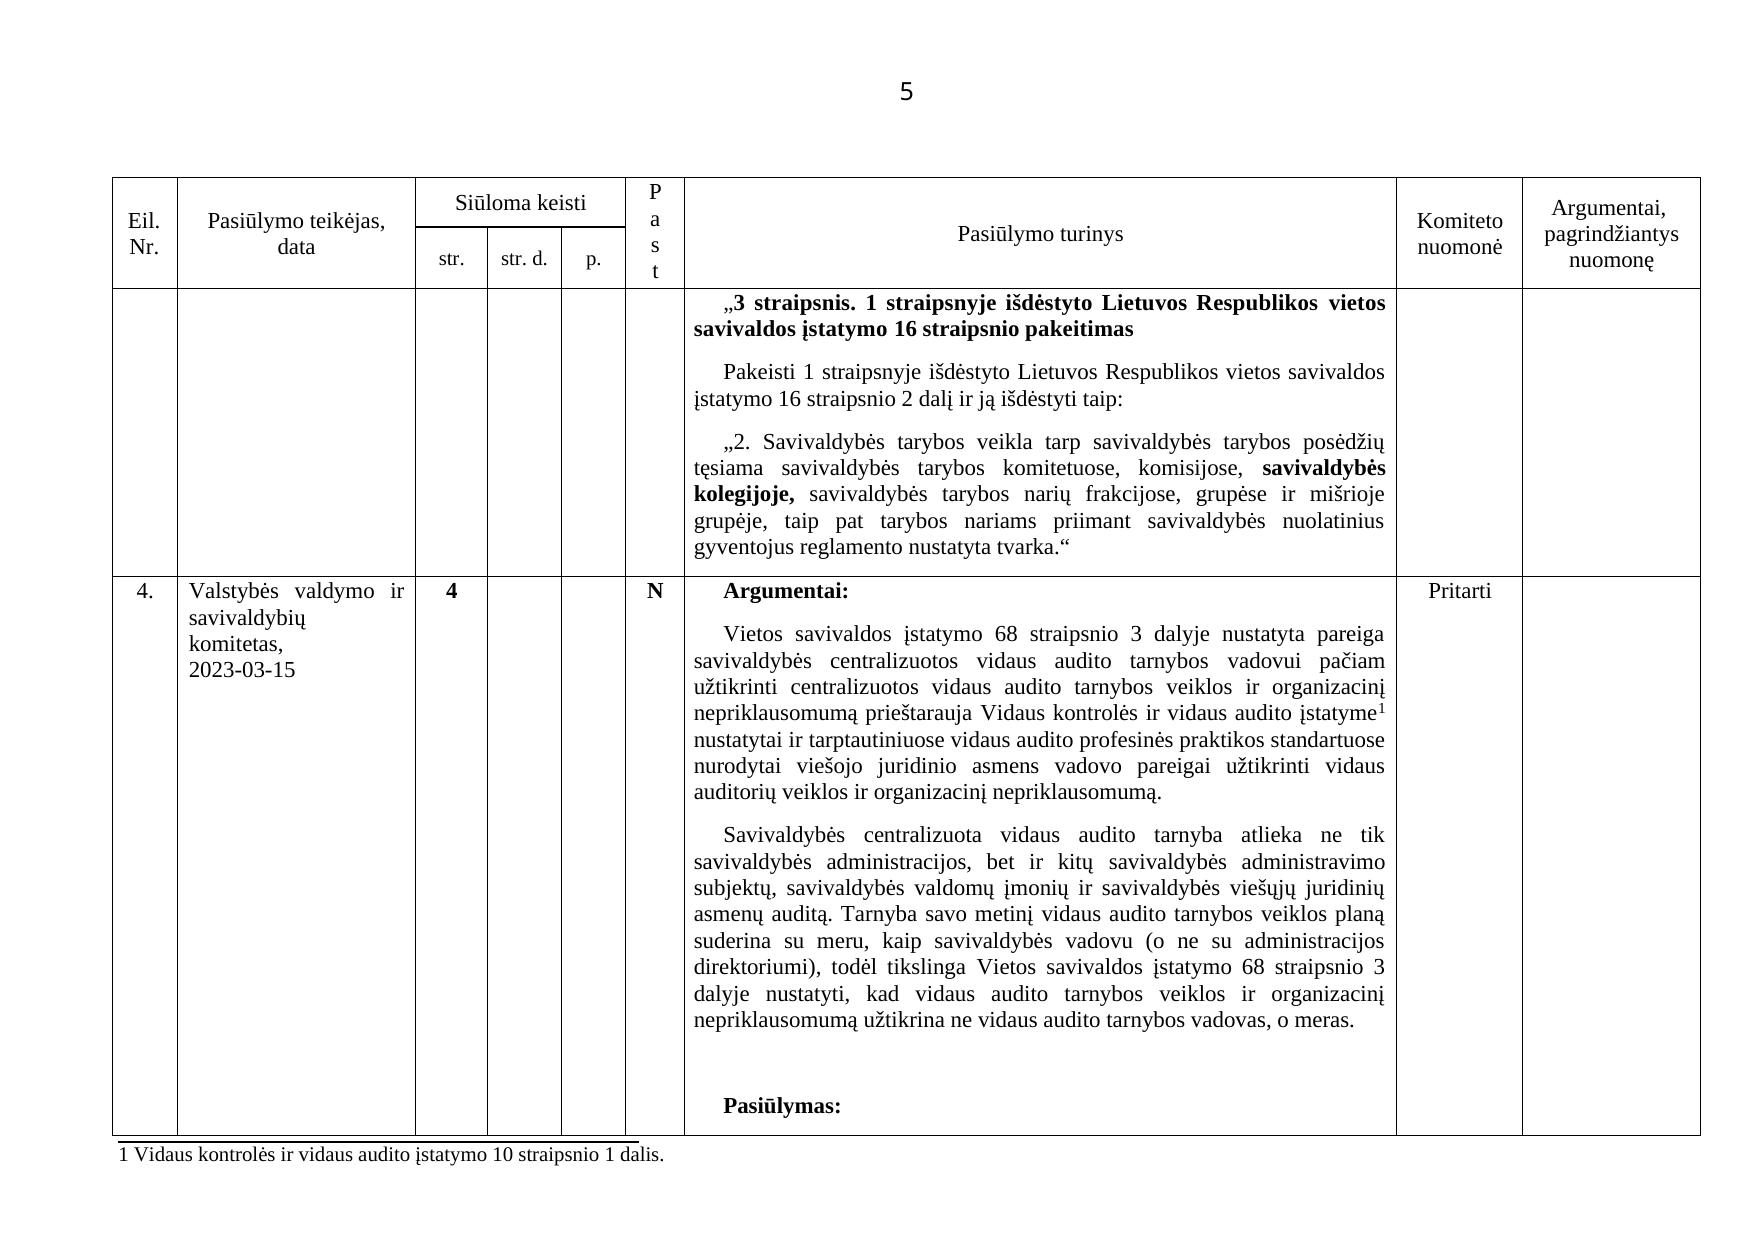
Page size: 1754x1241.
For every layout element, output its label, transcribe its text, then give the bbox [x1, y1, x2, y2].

table_cell str. d. [488, 228, 561, 288]
table_cell str. [416, 228, 487, 288]
table_header Argumentai, pagrindžiantys nuomonę [1523, 178, 1700, 288]
table_cell p. [562, 228, 625, 288]
table_header Pastabos [626, 178, 684, 288]
table_cell [488, 577, 561, 1135]
table_cell 4 [416, 577, 487, 1135]
table_header Siūloma keisti [416, 178, 625, 226]
table_cell [113, 289, 177, 576]
table_cell [488, 289, 561, 576]
table_header Pasiūlymo turinys [685, 178, 1396, 288]
table_cell „3 straipsnis. 1 straipsnyje išdėstyto Lietuvos Respublikos vietos savivaldos įstatymo 16 straipsnio pakeitimas Pakeisti 1 straipsnyje išdėstyto Lietuvos Respublikos vietos savivaldos įstatymo 16 straipsnio 2 dalį ir ją išdėstyti taip: „2. Savivaldybės tarybos veikla tarp savivaldybės tarybos posėdžių tęsiama savivaldybės tarybos komitetuose, komisijose, savivaldybės kolegijoje, savivaldybės tarybos narių frakcijose, grupėse ir mišrioje grupėje, taip pat tarybos nariams priimant savivaldybės nuolatinius gyventojus reglamento nustatyta tvarka.“ [685, 289, 1396, 576]
table_cell [1523, 289, 1700, 576]
table_cell [416, 289, 487, 576]
table_cell [562, 577, 625, 1135]
table_cell [562, 289, 625, 576]
table_header Komiteto nuomonė [1397, 178, 1522, 288]
table_cell Pritarti [1397, 577, 1522, 1135]
table_header Eil. Nr. [113, 178, 177, 288]
table_cell N [626, 577, 684, 1135]
table_cell Argumentai: Vietos savivaldos įstatymo 68 straipsnio 3 dalyje nustatyta pareiga savivaldybės centralizuotos vidaus audito tarnybos vadovui pačiam užtikrinti centralizuotos vidaus audito tarnybos veiklos ir organizacinį nepriklausomumą prieštarauja Vidaus kontrolės ir vidaus audito įstatyme nustatytai ir tarptautiniuose vidaus audito profesinės praktikos standartuose nurodytai viešojo juridinio asmens vadovo pareigai užtikrinti vidaus auditorių veiklos ir organizacinį nepriklausomumą. Savivaldybės centralizuota vidaus audito tarnyba atlieka ne tik savivaldybės administracijos, bet ir kitų savivaldybės administravimo subjektų, savivaldybės valdomų įmonių ir savivaldybės viešųjų juridinių asmenų auditą. Tarnyba savo metinį vidaus audito tarnybos veiklos planą suderina su meru, kaip savivaldybės vadovu (o ne su administracijos direktoriumi), todėl tikslinga Vietos savivaldos įstatymo 68 straipsnio 3 dalyje nustatyti, kad vidaus audito tarnybos veiklos ir organizacinį nepriklausomumą užtikrina ne vidaus audito tarnybos vadovas, o meras. Pasiūlymas: [685, 577, 1396, 1135]
table_cell [178, 289, 415, 576]
table_cell [1397, 289, 1522, 576]
table_cell N [626, 289, 684, 576]
table_cell [1523, 577, 1700, 1135]
table_cell 4. [113, 577, 177, 1135]
table_cell Valstybės valdymo ir savivaldybių komitetas, 2023-03-15 [178, 577, 415, 1135]
table_header Pasiūlymo teikėjas, data [178, 178, 415, 288]
